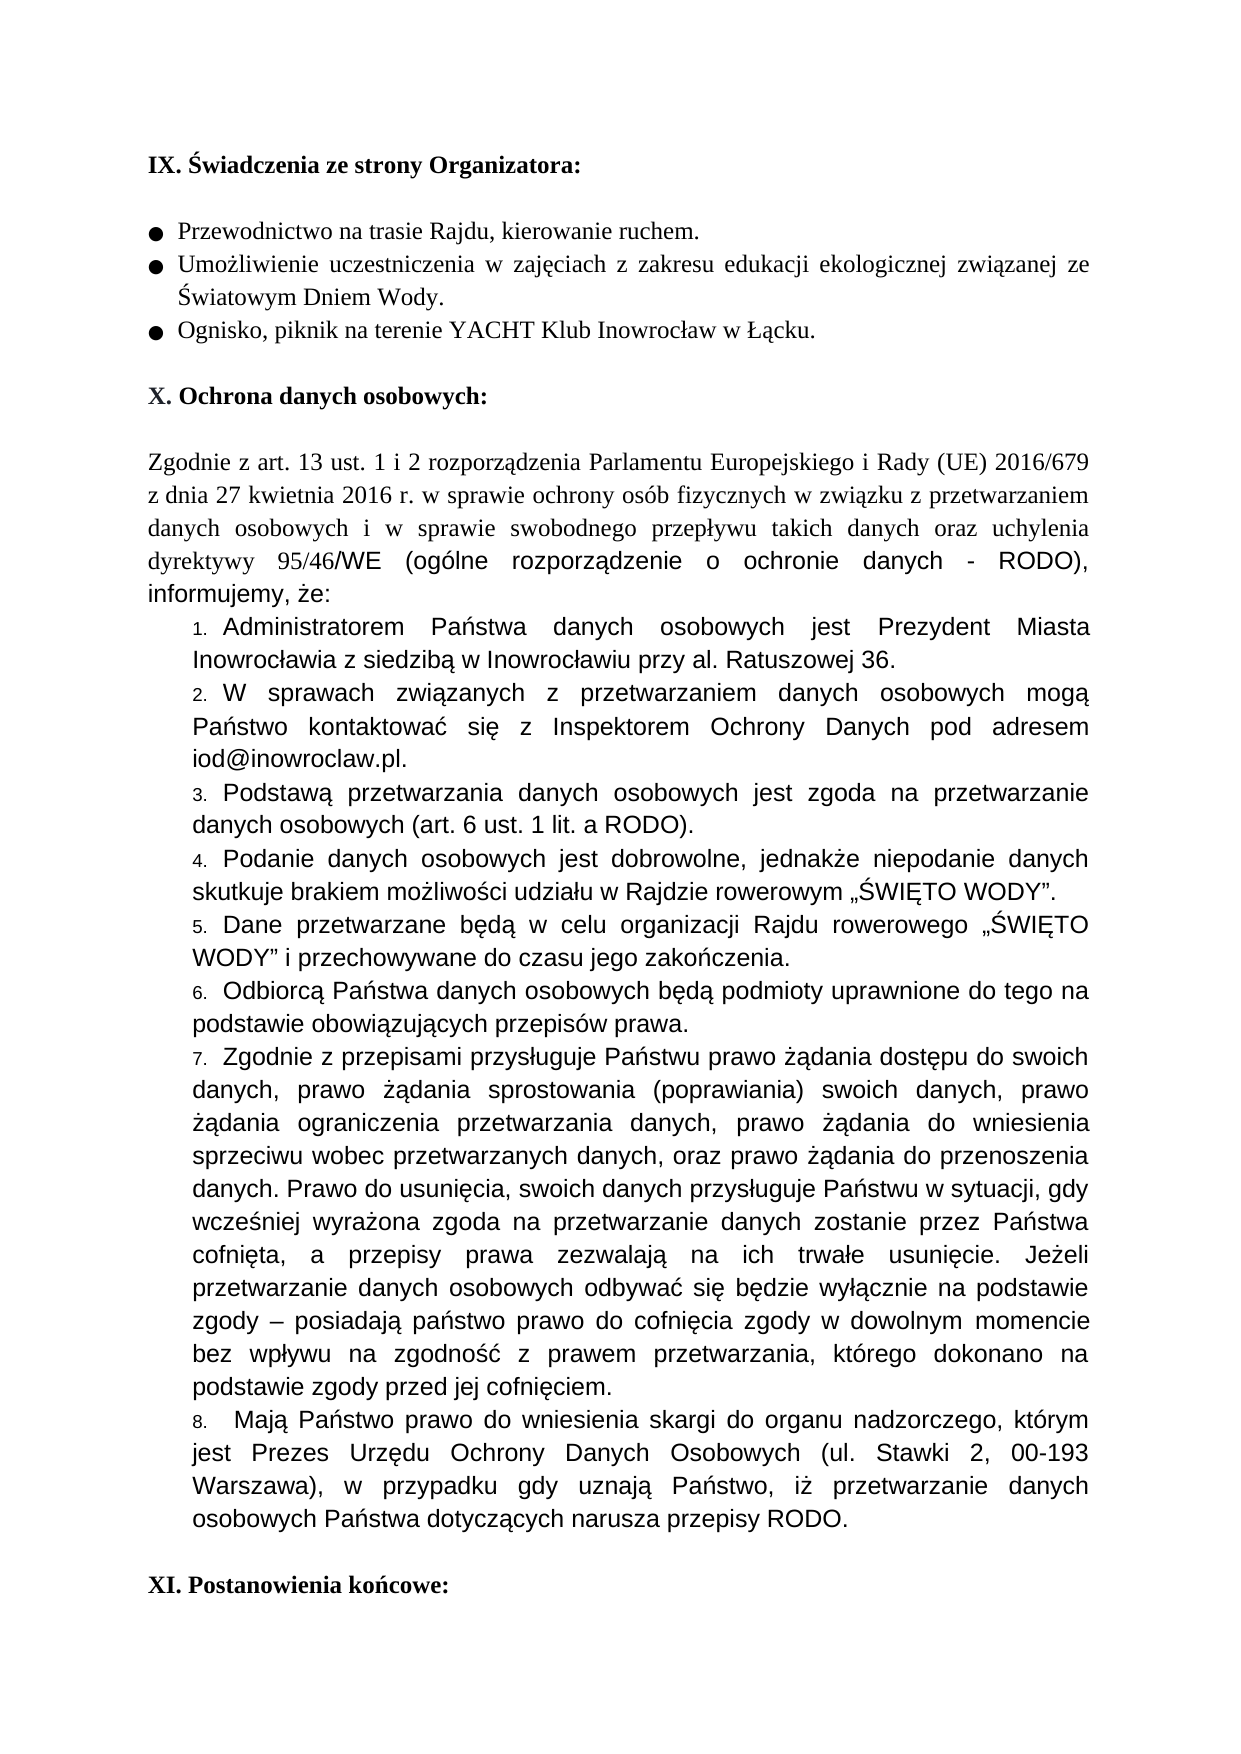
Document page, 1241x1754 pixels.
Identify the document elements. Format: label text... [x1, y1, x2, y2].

list Administratorem Państwa danych osobowych jest Prezydent Miasta Inowrocławia z siedzibą w Inowrocławiu przy al. Ratuszowej 36. [192, 612, 1090, 674]
text XI. Postanowienia końcowe: [148, 1570, 1090, 1599]
list Ognisko, piknik na terenie YACHT Klub Inowrocław w Łącku. [148, 315, 1090, 344]
list Przewodnictwo na trasie Rajdu, kierowanie ruchem. [148, 216, 1090, 245]
text X. Ochrona danych osobowych: [148, 381, 1090, 410]
text IX. Świadczenia ze strony Organizatora: [148, 150, 1090, 179]
list Dane przetwarzane będą w celu organizacji Rajdu rowerowego „ŚWIĘTO WODY” i przechowywane do czasu jego zakończenia. [192, 909, 1090, 971]
list Umożliwienie uczestniczenia w zajęciach z zakresu edukacji ekologicznej związanej ze Światowym Dniem Wody. [148, 249, 1090, 311]
list Podstawą przetwarzania danych osobowych jest zgoda na przetwarzanie danych osobowych (art. 6 ust. 1 lit. a RODO). [192, 777, 1090, 839]
list Mają Państwo prawo do wniesienia skargi do organu nadzorczego, którym jest Prezes Urzędu Ochrony Danych Osobowych (ul. Stawki 2, 00-193 Warszawa), w przypadku gdy uznają Państwo, iż przetwarzanie danych osobowych Państwa dotyczących narusza przepisy RODO. [192, 1405, 1090, 1533]
text Zgodnie z art. 13 ust. 1 i 2 rozporządzenia Parlamentu Europejskiego i Rady (UE) 2016/679 z dnia 27 kwietnia 2016 r. w sprawie ochrony osób fizycznych w związku z przetwarzaniem danych osobowych i w sprawie swobodnego przepływu takich danych oraz uchylenia dyrektywy 95/46/WE (ogólne rozporządzenie o ochronie danych - RODO), informujemy, że: [148, 447, 1090, 608]
list Podanie danych osobowych jest dobrowolne, jednakże niepodanie danych skutkuje brakiem możliwości udziału w Rajdzie rowerowym „ŚWIĘTO WODY”. [192, 843, 1090, 905]
list Odbiorcą Państwa danych osobowych będą podmioty uprawnione do tego na podstawie obowiązujących przepisów prawa. [192, 976, 1090, 1037]
list Zgodnie z przepisami przysługuje Państwu prawo żądania dostępu do swoich danych, prawo żądania sprostowania (poprawiania) swoich danych, prawo żądania ograniczenia przetwarzania danych, prawo żądania do wniesienia sprzeciwu wobec przetwarzanych danych, oraz prawo żądania do przenoszenia danych. Prawo do usunięcia, swoich danych przysługuje Państwu w sytuacji, gdy wcześniej wyrażona zgoda na przetwarzanie danych zostanie przez Państwa cofnięta, a przepisy prawa zezwalają na ich trwałe usunięcie. Jeżeli przetwarzanie danych osobowych odbywać się będzie wyłącznie na podstawie zgody – posiadają państwo prawo do cofnięcia zgody w dowolnym momencie bez wpływu na zgodność z prawem przetwarzania, którego dokonano na podstawie zgody przed jej cofnięciem. [192, 1042, 1090, 1401]
list W sprawach związanych z przetwarzaniem danych osobowych mogą Państwo kontaktować się z Inspektorem Ochrony Danych pod adresem iod@inowroclaw.pl. [192, 678, 1090, 773]
